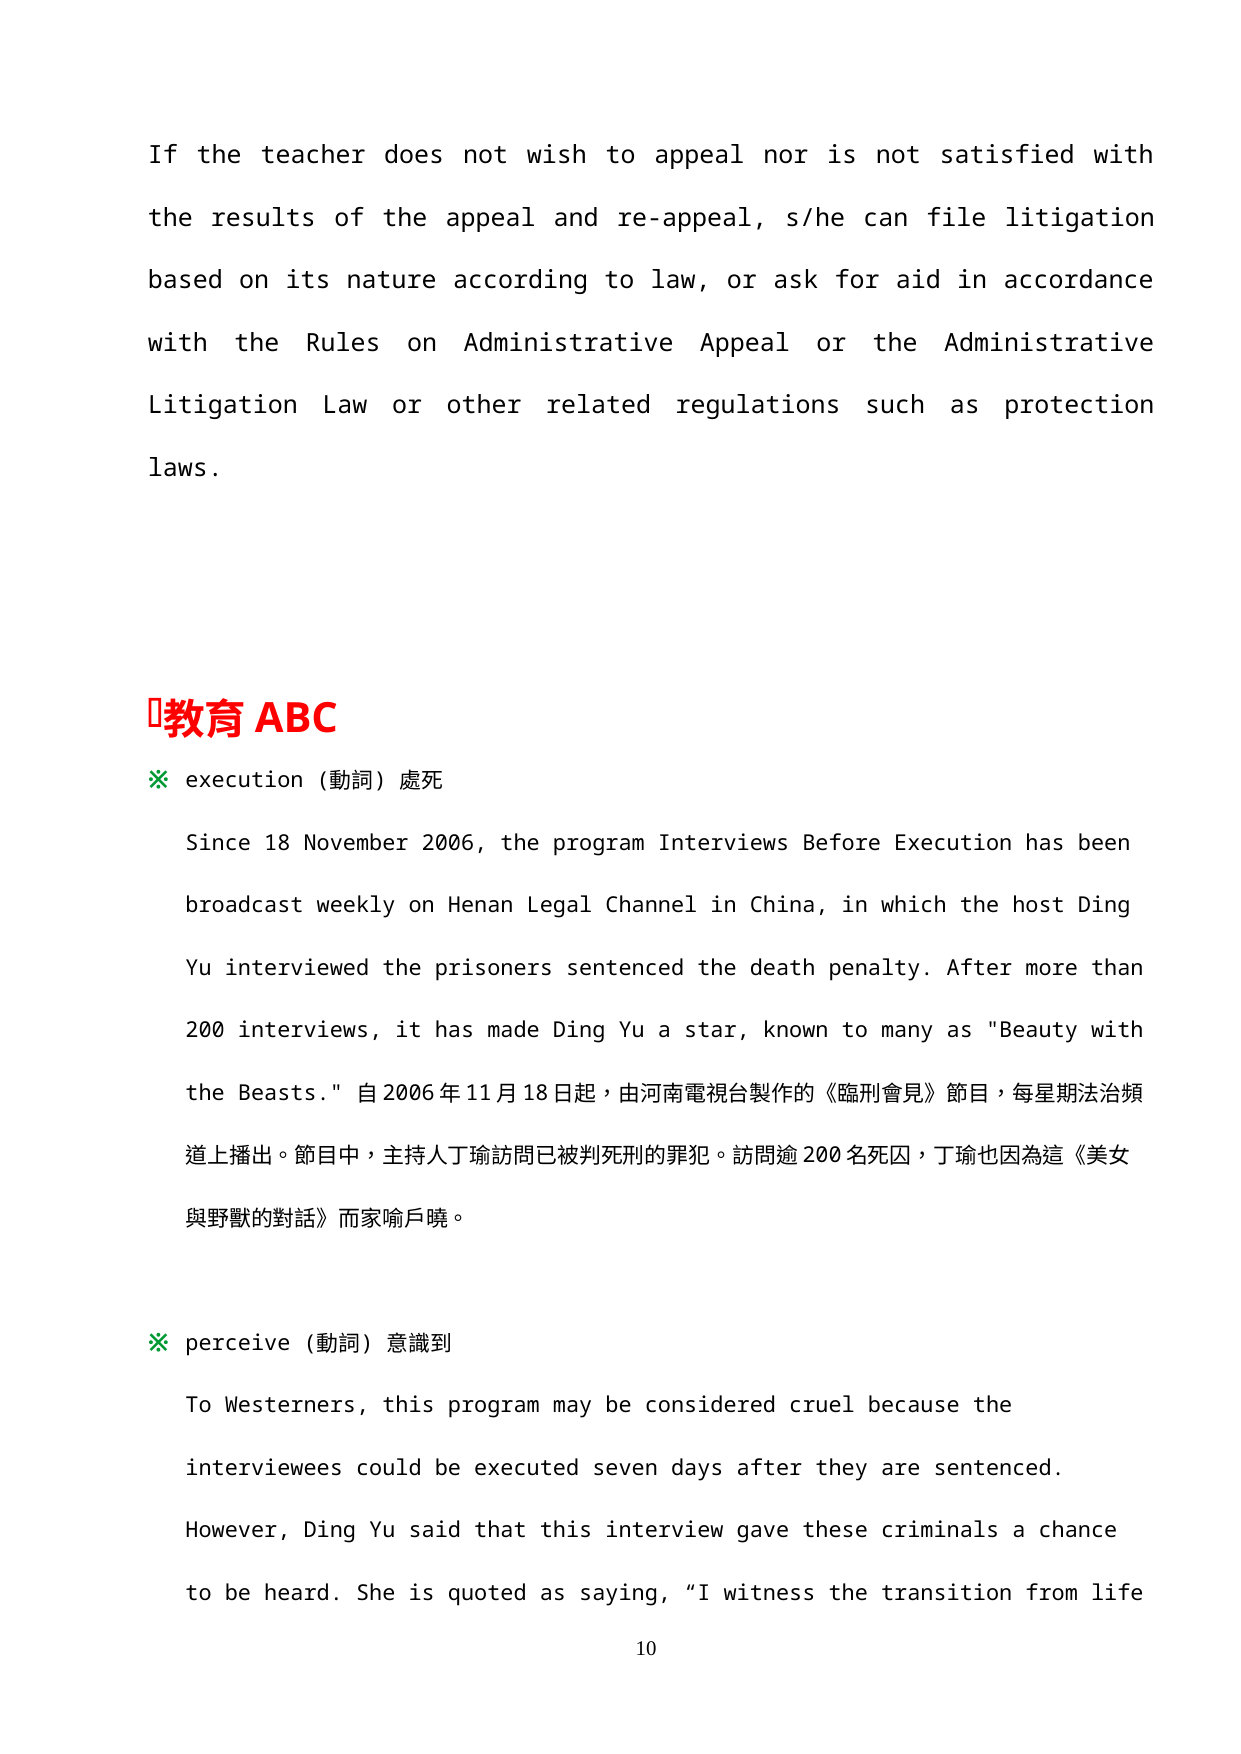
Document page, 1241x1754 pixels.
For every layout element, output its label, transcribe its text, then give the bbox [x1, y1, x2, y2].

list execution (動詞) 處死 Since 18 November 2006, the program Interviews Before Execution has been broadcast weekly on Henan Legal Channel in China, in which the host Ding Yu interviewed the prisoners sentenced the death penalty. After more than 200 interviews, it has made Ding Yu a star, known to many as "Beauty with the Beasts." 自2006年11月18日起，由河南電視台製作的《臨刑會見》節目，每星期法治頻道上播出。節目中，主持人丁瑜訪問已被判死刑的罪犯。訪問逾200名死囚，丁瑜也因為這《美女與野獸的對話》而家喻戶曉。 [148, 737, 1144, 1237]
list perceive (動詞) 意識到 To Westerners, this program may be considered cruel because the interviewees could be executed seven days after they are sentenced. However, Ding Yu said that this interview gave these criminals a chance to be heard. She is quoted as saying, “I witness the transition from life [148, 1300, 1144, 1612]
text If the teacher does not wish to appeal nor is not satisfied with the results of the appeal and re-appeal, s/he can file litigation based on its nature according to law, or ask for aid in accordance with the Rules on Administrative Appeal or the Administrative Litigation Law or other related regulations such as protection laws. [148, 112, 1155, 487]
text 教育ABC [148, 675, 1155, 737]
